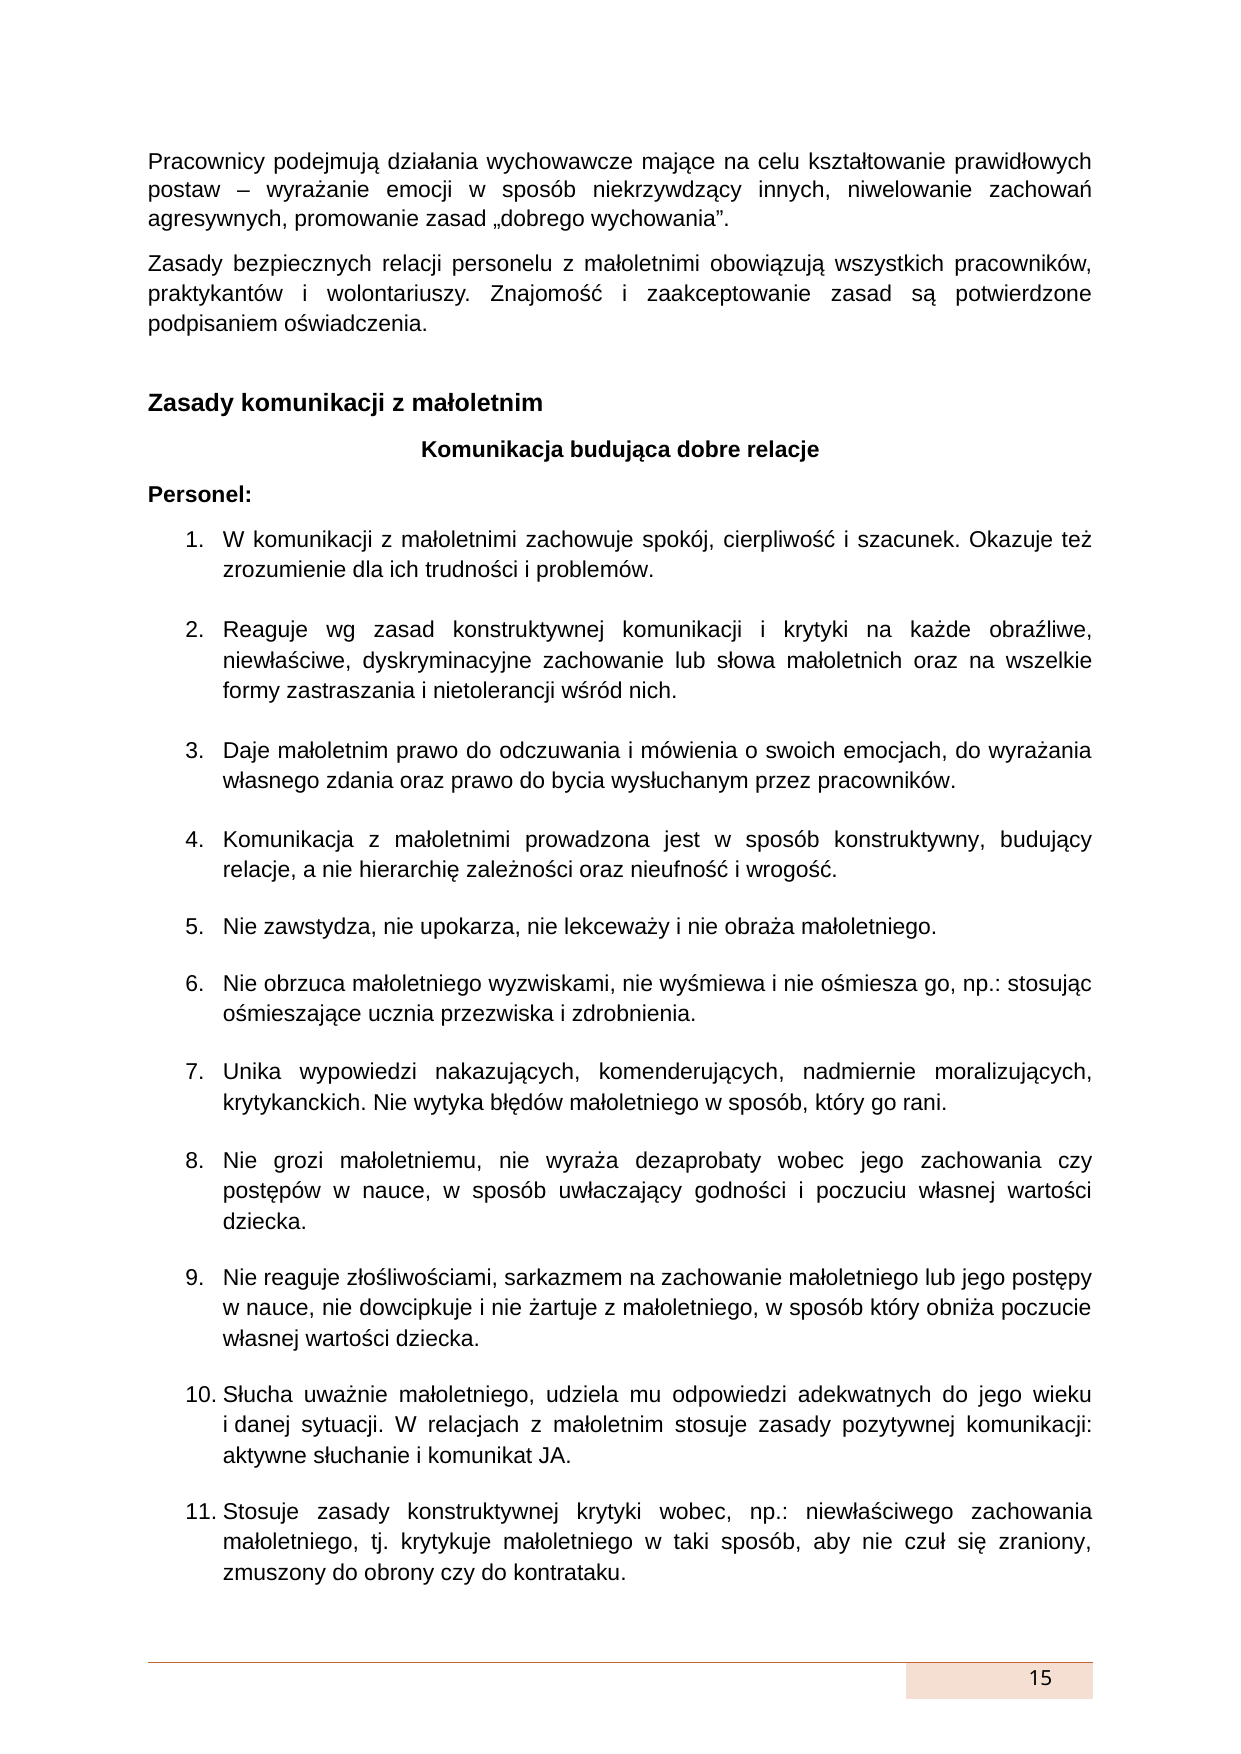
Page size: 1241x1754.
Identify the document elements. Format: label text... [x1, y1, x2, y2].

list Stosuje zasady konstruktywnej krytyki wobec, np.: niewłaściwego zachowania małoletniego, tj. krytykuje małoletniego w taki sposób, aby nie czuł się zraniony, zmuszony do obrony czy do kontrataku. [185, 1498, 1093, 1585]
list Słucha uważnie małoletniego, udziela mu odpowiedzi adekwatnych do jego wieku i danej sytuacji. W relacjach z małoletnim stosuje zasady pozytywnej komunikacji: aktywne słuchanie i komunikat JA. [185, 1381, 1093, 1468]
text Pracownicy podejmują działania wychowawcze mające na celu kształtowanie prawidłowych postaw – wyrażanie emocji w sposób niekrzywdzący innych, niwelowanie zachowań agresywnych, promowanie zasad „dobrego wychowania”. [148, 148, 1093, 231]
list Nie obrzuca małoletniego wyzwiskami, nie wyśmiewa i nie ośmiesza go, np.: stosując ośmieszające ucznia przezwiska i zdrobnienia. [185, 969, 1093, 1026]
list Reaguje wg zasad konstruktywnej komunikacji i krytyki na każde obraźliwe, niewłaściwe, dyskryminacyjne zachowanie lub słowa małoletnich oraz na wszelkie formy zastraszania i nietolerancji wśród nich. [185, 616, 1093, 703]
text Zasady bezpiecznych relacji personelu z małoletnimi obowiązują wszystkich pracowników, praktykantów i wolontariuszy. Znajomość i zaakceptowanie zasad są potwierdzone podpisaniem oświadczenia. [148, 249, 1093, 336]
list Unika wypowiedzi nakazujących, komenderujących, nadmiernie moralizujących, krytykanckich. Nie wytyka błędów małoletniego w sposób, który go rani. [185, 1058, 1093, 1115]
list Zasady komunikacji z małoletnim [148, 388, 1093, 417]
text Personel: [148, 481, 1093, 507]
list Nie reaguje złośliwościami, sarkazmem na zachowanie małoletniego lub jego postępy w nauce, nie dowcipkuje i nie żartuje z małoletniego, w sposób który obniża poczucie własnej wartości dziecka. [185, 1264, 1093, 1351]
list W komunikacji z małoletnimi zachowuje spokój, cierpliwość i szacunek. Okazuje też zrozumienie dla ich trudności i problemów. [185, 526, 1093, 582]
list Komunikacja z małoletnimi prowadzona jest w sposób konstruktywny, budujący relacje, a nie hierarchię zależności oraz nieufność i wrogość. [185, 826, 1093, 883]
list Nie zawstydza, nie upokarza, nie lekceważy i nie obraża małoletniego. [185, 913, 1093, 939]
list Daje małoletnim prawo do odczuwania i mówienia o swoich emocjach, do wyrażania własnego zdania oraz prawo do bycia wysłuchanym przez pracowników. [185, 737, 1093, 794]
text Komunikacja budująca dobre relacje [148, 436, 1093, 462]
list Nie grozi małoletniemu, nie wyraża dezaprobaty wobec jego zachowania czy postępów w nauce, w sposób uwłaczający godności i poczuciu własnej wartości dziecka. [185, 1147, 1093, 1234]
